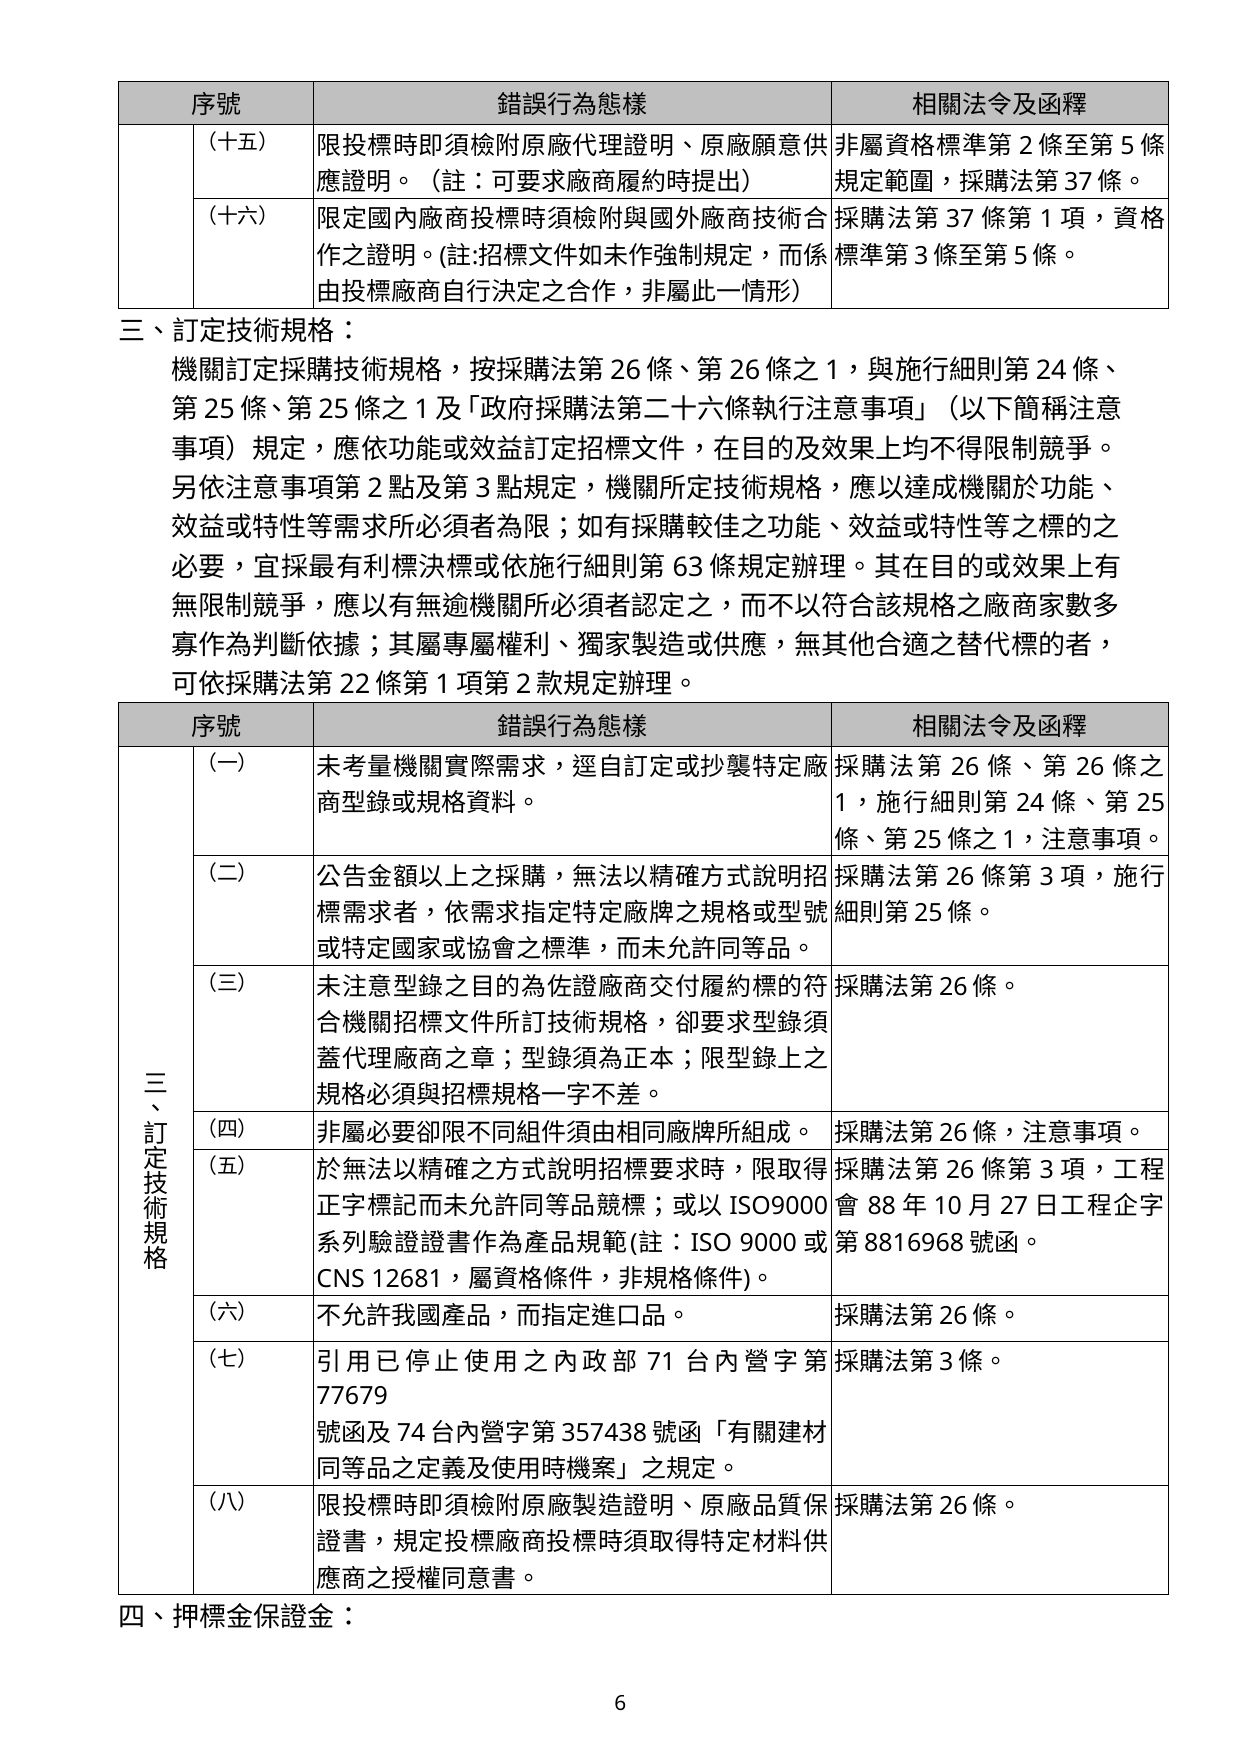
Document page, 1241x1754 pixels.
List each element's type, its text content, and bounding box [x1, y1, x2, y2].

table_cell 引用已停止使用之內政部71台內營字第77679 號函及74台內營字第357438號函「有關建材同等品之定義及使用時機案」之規定。 [314, 1342, 831, 1484]
table_cell （五） [194, 1150, 313, 1294]
table_cell （二） [194, 856, 313, 965]
table_cell 採購法第26條。 [832, 1296, 1168, 1341]
table_cell 未注意型錄之目的為佐證廠商交付履約標的符合機關招標文件所訂技術規格，卻要求型錄須蓋代理廠商之章；型錄須為正本；限型錄上之規格必須與招標規格一字不差。 [314, 966, 831, 1111]
table_cell 採購法第3條。 [832, 1342, 1168, 1484]
table_cell 採購法第26條第3項，施行細則第25條。 [832, 856, 1168, 965]
table_cell 非屬必要卻限不同組件須由相同廠牌所組成。 [314, 1112, 831, 1148]
table_cell （八） [194, 1486, 313, 1594]
table_cell 公告金額以上之採購，無法以精確方式說明招標需求者，依需求指定特定廠牌之規格或型號或特定國家或協會之標準，而未允許同等品。 [314, 856, 831, 965]
table_cell （七） [194, 1342, 313, 1484]
table_cell 未考量機關實際需求，逕自訂定或抄襲特定廠商型錄或規格資料。 [314, 747, 831, 855]
table_cell （十六） [194, 199, 313, 308]
table_header 錯誤行為態樣 [314, 703, 831, 746]
table_header 相關法令及函釋 [832, 703, 1168, 746]
text 機關訂定採購技術規格，按採購法第26條、第26條之1，與施行細則第24條、第25條、第25條之1及「政府採購法第二十六條執行注意事項」（以下簡稱注意事項）規定，應依功能或效益訂定招標文件，在目的及效果上均不得限制競爭。另依注意事項第2點及第3點規定，機關所定技術規格，應以達成機關於功能、效益或特性等需求所必須者為限；如有採購較佳之功能、效益或特性等之標的之必要，宜採最有利標決標或依施行細則第63條規定辦理。其在目的或效果上有無限制競爭，應以有無逾機關所必須者認定之，而不以符合該規格之廠商家數多寡作為判斷依據；其屬專屬權利、獨家製造或供應，無其他合適之替代標的者，可依採購法第22條第1項第2款規定辦理。 [171, 348, 1122, 702]
table_cell （一） [194, 747, 313, 855]
table_header 序號 [119, 82, 313, 124]
table_cell 於無法以精確之方式說明招標要求時，限取得正字標記而未允許同等品競標；或以ISO9000系列驗證證書作為產品規範(註：ISO 9000或CNS 12681，屬資格條件，非規格條件)。 [314, 1150, 831, 1294]
table_cell 採購法第26條。 [832, 1486, 1168, 1594]
table_cell 採購法第37條第1項，資格標準第3條至第5條。 [832, 199, 1168, 308]
table_cell 三、訂定技術規格 [119, 747, 193, 1594]
table_header 相關法令及函釋 [832, 82, 1168, 124]
table_cell （四） [194, 1112, 313, 1148]
table_cell 非屬資格標準第2條至第5條規定範圍，採購法第37條。 [832, 125, 1168, 198]
table_cell 採購法第26條第3項，工程會 88年10月27日工程企字第8816968號函。 [832, 1150, 1168, 1294]
table_cell （十五） [194, 125, 313, 198]
text 三、訂定技術規格： [118, 309, 1122, 348]
table_header 序號 [119, 703, 313, 746]
table_cell 採購法第26條。 [832, 966, 1168, 1111]
table_cell （六） [194, 1296, 313, 1341]
table_header 錯誤行為態樣 [314, 82, 831, 124]
table_cell 採購法第26條，注意事項。 [832, 1112, 1168, 1148]
table_cell 限投標時即須檢附原廠製造證明、原廠品質保證書，規定投標廠商投標時須取得特定材料供應商之授權同意書。 [314, 1486, 831, 1594]
table_cell （三） [194, 966, 313, 1111]
table_cell 不允許我國產品，而指定進口品。 [314, 1296, 831, 1341]
table_cell 限投標時即須檢附原廠代理證明、原廠願意供應證明。（註：可要求廠商履約時提出） [314, 125, 831, 198]
table_cell 採購法第26條、第26條之1，施行細則第24條、第25條、第25條之1，注意事項。 [832, 747, 1168, 855]
text 四、押標金保證金： [118, 1595, 1122, 1635]
table_cell 限定國內廠商投標時須檢附與國外廠商技術合作之證明。(註:招標文件如未作強制規定，而係由投標廠商自行決定之合作，非屬此一情形） [314, 199, 831, 308]
